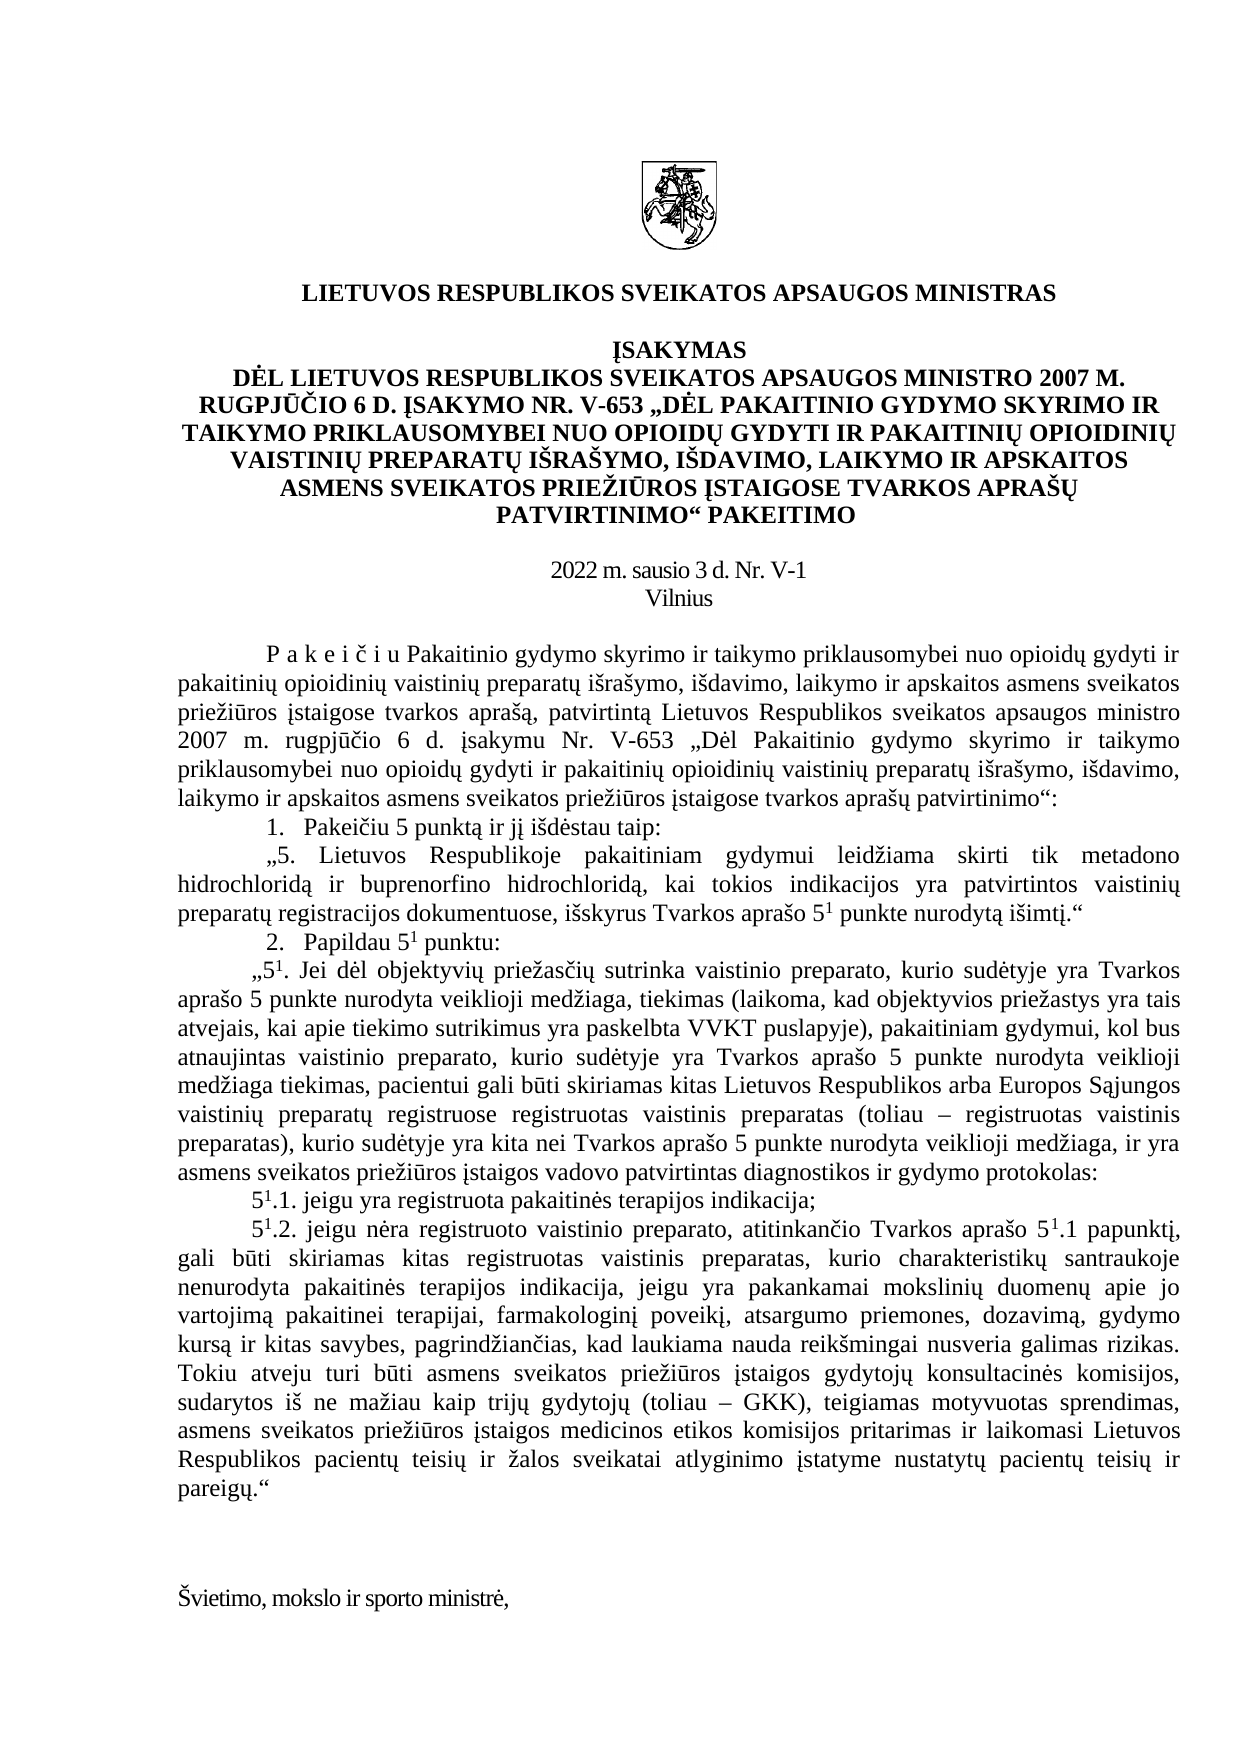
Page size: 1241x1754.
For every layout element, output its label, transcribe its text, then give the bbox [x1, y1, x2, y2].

text 51.1. jeigu yra registruota pakaitinės terapijos indikacija; [177, 1185, 1181, 1214]
text Vilnius [177, 584, 1181, 612]
text DĖL LIETUVOS RESPUBLIKOS SVEIKATOS APSAUGOS MINISTRO 2007 M. RUGPJŪČIO 6 D. ĮSAKYMO NR. V-653 „DĖL PAKAITINIO GYDYMO SKYRIMO IR TAIKYMO PRIKLAUSOMYBEI NUO OPIOIDŲ GYDYTI IR PAKAITINIŲ OPIOIDINIŲ VAISTINIŲ PREPARATŲ IŠRAŠYMO, IŠDAVIMO, LAIKYMO IR APSKAITOS ASMENS SVEIKATOS PRIEŽIŪROS ĮSTAIGOSE TVARKOS APRAŠŲ PATVIRTINIMO“ PAKEITIMO [177, 364, 1181, 529]
text „5. Lietuvos Respublikoje pakaitiniam gydymui leidžiama skirti tik metadono hidrochloridą ir buprenorfino hidrochloridą, kai tokios indikacijos yra patvirtintos vaistinių preparatų registracijos dokumentuose, išskyrus Tvarkos aprašo 51 punkte nurodytą išimtį.“ [177, 840, 1181, 927]
text „51. Jei dėl objektyvių priežasčių sutrinka vaistinio preparato, kurio sudėtyje yra Tvarkos aprašo 5 punkte nurodyta veiklioji medžiaga, tiekimas (laikoma, kad objektyvios priežastys yra tais atvejais, kai apie tiekimo sutrikimus yra paskelbta VVKT puslapyje), pakaitiniam gydymui, kol bus atnaujintas vaistinio preparato, kurio sudėtyje yra Tvarkos aprašo 5 punkte nurodyta veiklioji medžiaga tiekimas, pacientui gali būti skiriamas kitas Lietuvos Respublikos arba Europos Sąjungos vaistinių preparatų registruose registruotas vaistinis preparatas (toliau – registruotas vaistinis preparatas), kurio sudėtyje yra kita nei Tvarkos aprašo 5 punkte nurodyta veiklioji medžiaga, ir yra asmens sveikatos priežiūros įstaigos vadovo patvirtintas diagnostikos ir gydymo protokolas: [177, 955, 1181, 1185]
text Švietimo, mokslo ir sporto ministrė, [177, 1584, 1155, 1612]
text 2022 m. sausio 3 d. Nr. V-1 [177, 557, 1181, 584]
text P a k e i č i u Pakaitinio gydymo skyrimo ir taikymo priklausomybei nuo opioidų gydyti ir pakaitinių opioidinių vaistinių preparatų išrašymo, išdavimo, laikymo ir apskaitos asmens sveikatos priežiūros įstaigose tvarkos aprašą, patvirtintą Lietuvos Respublikos sveikatos apsaugos ministro 2007 m. rugpjūčio 6 d. įsakymu Nr. V-653 „Dėl Pakaitinio gydymo skyrimo ir taikymo priklausomybei nuo opioidų gydyti ir pakaitinių opioidinių vaistinių preparatų išrašymo, išdavimo, laikymo ir apskaitos asmens sveikatos priežiūros įstaigose tvarkos aprašų patvirtinimo“: [177, 639, 1181, 812]
text 1. Pakeičiu 5 punktą ir jį išdėstau taip: [266, 812, 1181, 840]
text 2. Papildau 51 punktu: [266, 927, 1181, 955]
text 51.2. jeigu nėra registruoto vaistinio preparato, atitinkančio Tvarkos aprašo 51.1 papunktį, gali būti skiriamas kitas registruotas vaistinis preparatas, kurio charakteristikų santraukoje nenurodyta pakaitinės terapijos indikacija, jeigu yra pakankamai mokslinių duomenų apie jo vartojimą pakaitinei terapijai, farmakologinį poveikį, atsargumo priemones, dozavimą, gydymo kursą ir kitas savybes, pagrindžiančias, kad laukiama nauda reikšmingai nusveria galimas rizikas. Tokiu atveju turi būti asmens sveikatos priežiūros įstaigos gydytojų konsultacinės komisijos, sudarytos iš ne mažiau kaip trijų gydytojų (toliau – GKK), teigiamas motyvuotas sprendimas, asmens sveikatos priežiūros įstaigos medicinos etikos komisijos pritarimas ir laikomasi Lietuvos Respublikos pacientų teisių ir žalos sveikatai atlyginimo įstatyme nustatytų pacientų teisių ir pareigų.“ [177, 1214, 1181, 1502]
text ĮSAKYMAS [177, 335, 1181, 364]
text LIETUVOS RESPUBLIKOS SVEIKATOS APSAUGOS MINISTRAS [177, 278, 1181, 307]
